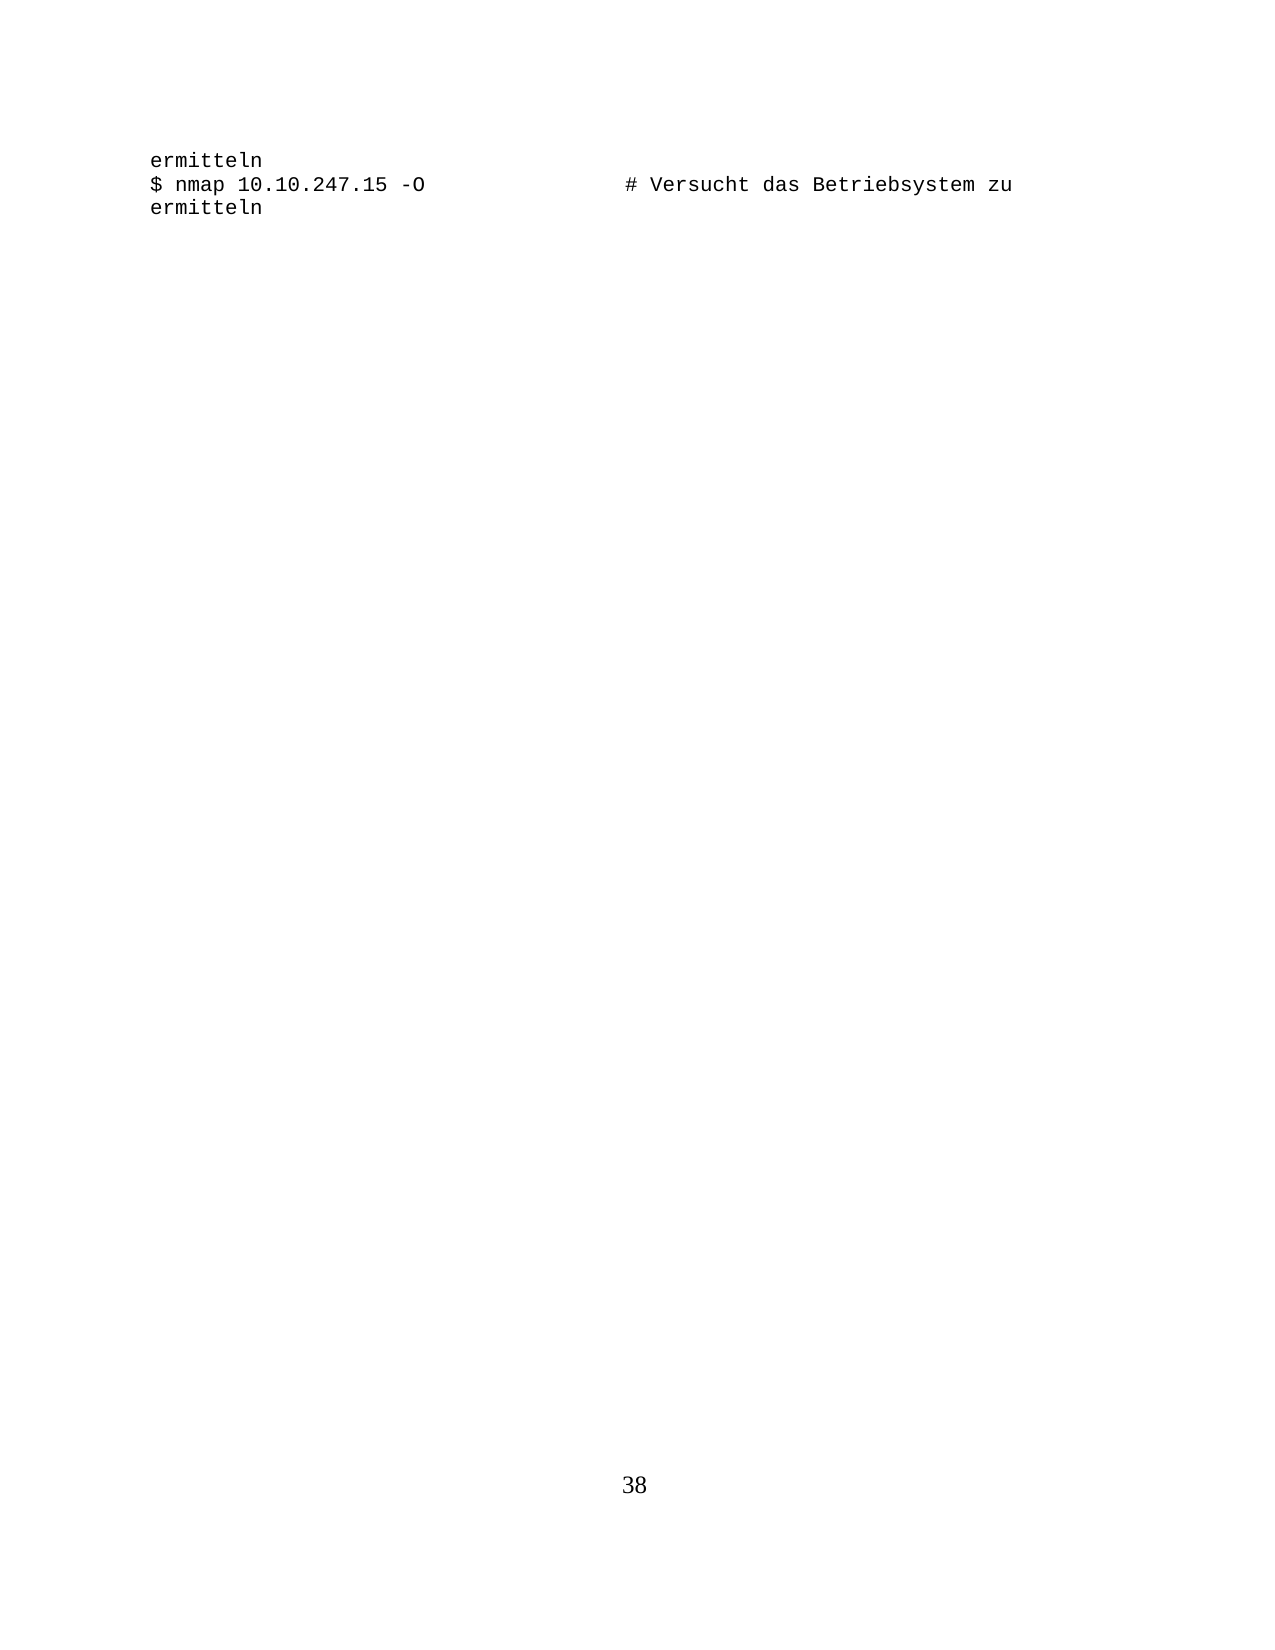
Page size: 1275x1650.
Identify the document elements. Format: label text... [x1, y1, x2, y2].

text $ nmap 10.10.247.15 -O # Versucht das Betriebsystem zu ermitteln [150, 174, 1125, 221]
text ermitteln [150, 150, 1125, 174]
